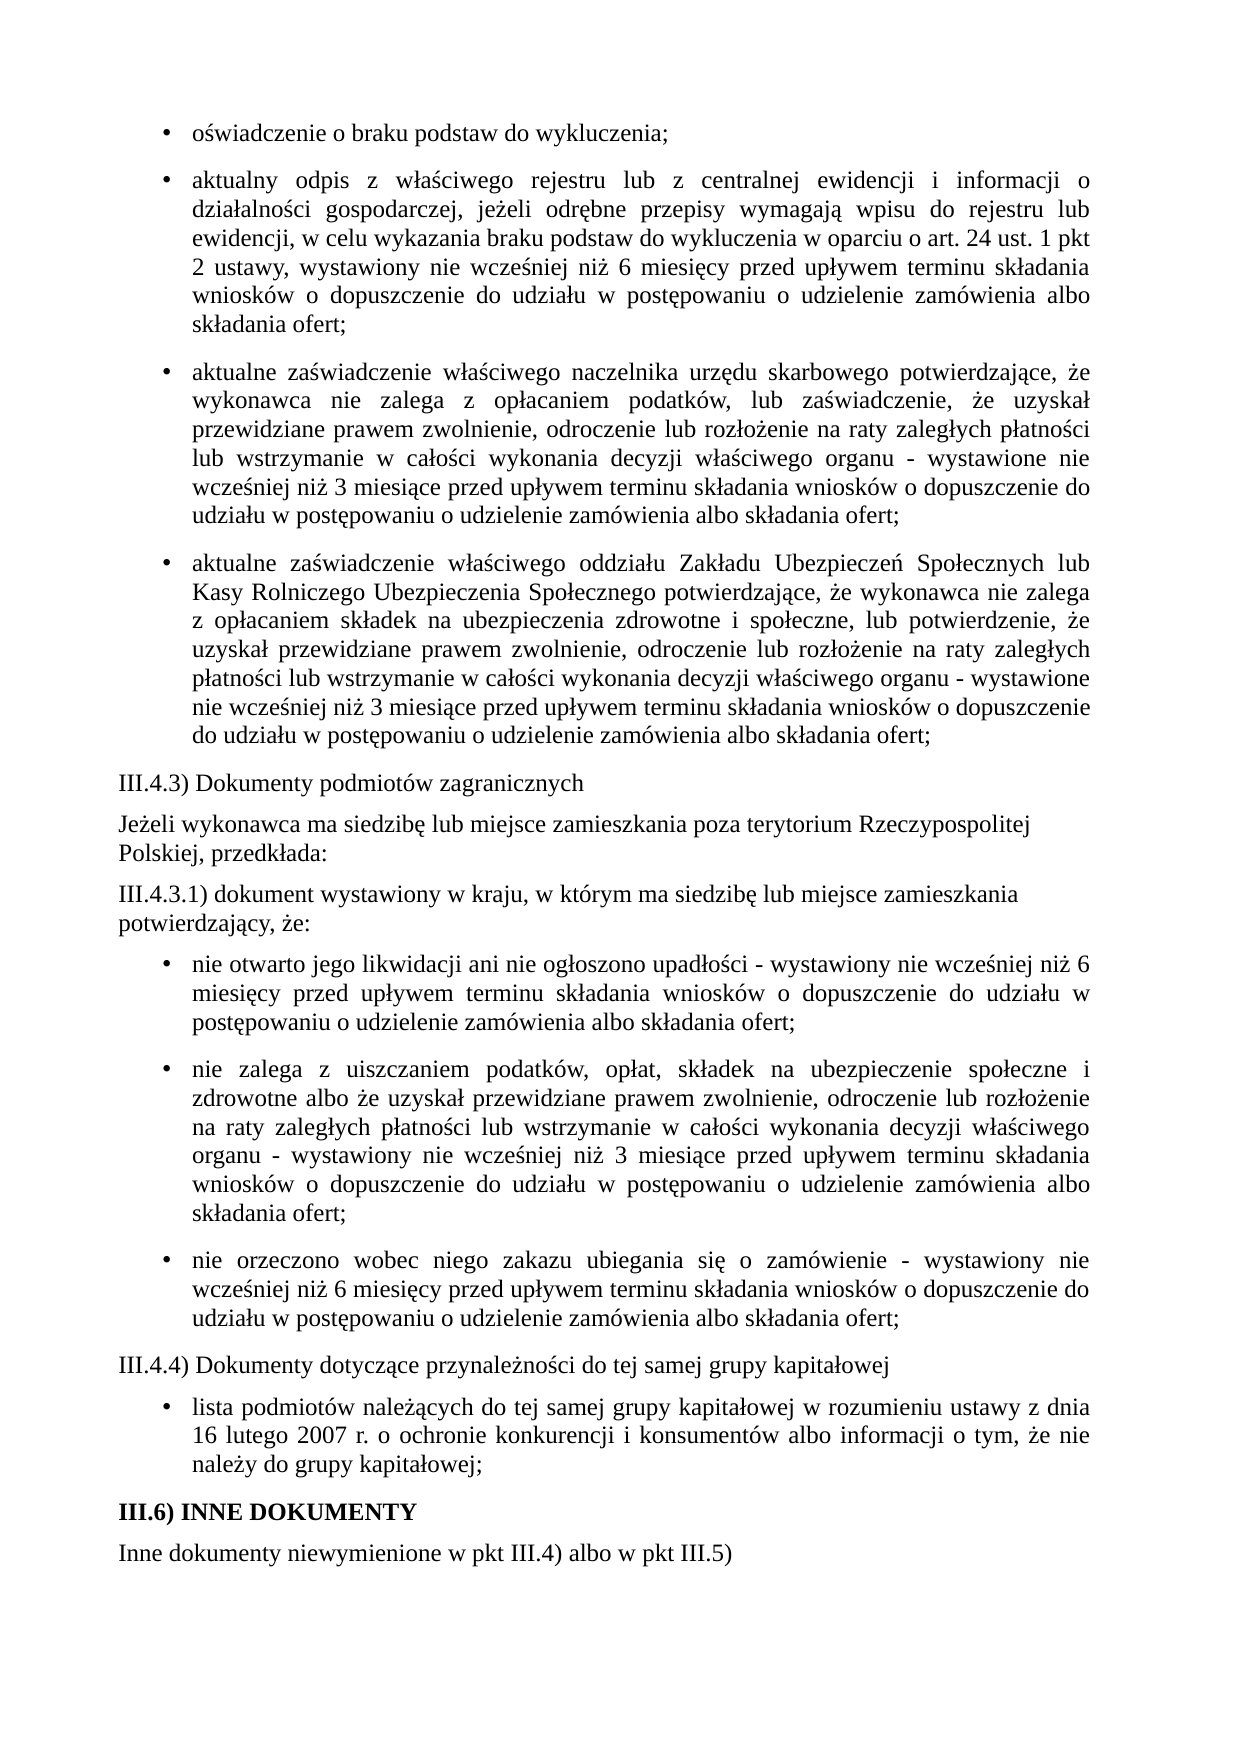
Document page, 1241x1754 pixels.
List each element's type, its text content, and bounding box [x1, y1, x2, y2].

list oświadczenie o braku podstaw do wykluczenia; [162, 118, 1091, 147]
list nie otwarto jego likwidacji ani nie ogłoszono upadłości - wystawiony nie wcześniej niż 6 miesięcy przed upływem terminu składania wniosków o dopuszczenie do udziału w postępowaniu o udzielenie zamówienia albo składania ofert; [162, 949, 1091, 1036]
list nie zalega z uiszczaniem podatków, opłat, składek na ubezpieczenie społeczne i zdrowotne albo że uzyskał przewidziane prawem zwolnienie, odroczenie lub rozłożenie na raty zaległych płatności lub wstrzymanie w całości wykonania decyzji właściwego organu - wystawiony nie wcześniej niż 3 miesiące przed upływem terminu składania wniosków o dopuszczenie do udziału w postępowaniu o udzielenie zamówienia albo składania ofert; [162, 1054, 1091, 1227]
text III.6) INNE DOKUMENTY [118, 1497, 1122, 1526]
list lista podmiotów należących do tej samej grupy kapitałowej w rozumieniu ustawy z dnia 16 lutego 2007 r. o ochronie konkurencji i konsumentów albo informacji o tym, że nie należy do grupy kapitałowej; [162, 1392, 1091, 1478]
text Inne dokumenty niewymienione w pkt III.4) albo w pkt III.5) [118, 1538, 1122, 1567]
list aktualny odpis z właściwego rejestru lub z centralnej ewidencji i informacji o działalności gospodarczej, jeżeli odrębne przepisy wymagają wpisu do rejestru lub ewidencji, w celu wykazania braku podstaw do wykluczenia w oparciu o art. 24 ust. 1 pkt 2 ustawy, wystawiony nie wcześniej niż 6 miesięcy przed upływem terminu składania wniosków o dopuszczenie do udziału w postępowaniu o udzielenie zamówienia albo składania ofert; [162, 166, 1091, 338]
text III.4.3) Dokumenty podmiotów zagranicznych [118, 768, 1122, 797]
text III.4.3.1) dokument wystawiony w kraju, w którym ma siedzibę lub miejsce zamieszkania potwierdzający, że: [118, 879, 1122, 937]
list aktualne zaświadczenie właściwego oddziału Zakładu Ubezpieczeń Społecznych lub Kasy Rolniczego Ubezpieczenia Społecznego potwierdzające, że wykonawca nie zalega z opłacaniem składek na ubezpieczenia zdrowotne i społeczne, lub potwierdzenie, że uzyskał przewidziane prawem zwolnienie, odroczenie lub rozłożenie na raty zaległych płatności lub wstrzymanie w całości wykonania decyzji właściwego organu - wystawione nie wcześniej niż 3 miesiące przed upływem terminu składania wniosków o dopuszczenie do udziału w postępowaniu o udzielenie zamówienia albo składania ofert; [162, 548, 1091, 749]
list aktualne zaświadczenie właściwego naczelnika urzędu skarbowego potwierdzające, że wykonawca nie zalega z opłacaniem podatków, lub zaświadczenie, że uzyskał przewidziane prawem zwolnienie, odroczenie lub rozłożenie na raty zaległych płatności lub wstrzymanie w całości wykonania decyzji właściwego organu - wystawione nie wcześniej niż 3 miesiące przed upływem terminu składania wniosków o dopuszczenie do udziału w postępowaniu o udzielenie zamówienia albo składania ofert; [162, 357, 1091, 529]
text Jeżeli wykonawca ma siedzibę lub miejsce zamieszkania poza terytorium Rzeczypospolitej Polskiej, przedkłada: [118, 809, 1122, 867]
list nie orzeczono wobec niego zakazu ubiegania się o zamówienie - wystawiony nie wcześniej niż 6 miesięcy przed upływem terminu składania wniosków o dopuszczenie do udziału w postępowaniu o udzielenie zamówienia albo składania ofert; [162, 1246, 1091, 1332]
text III.4.4) Dokumenty dotyczące przynależności do tej samej grupy kapitałowej [118, 1351, 1122, 1379]
